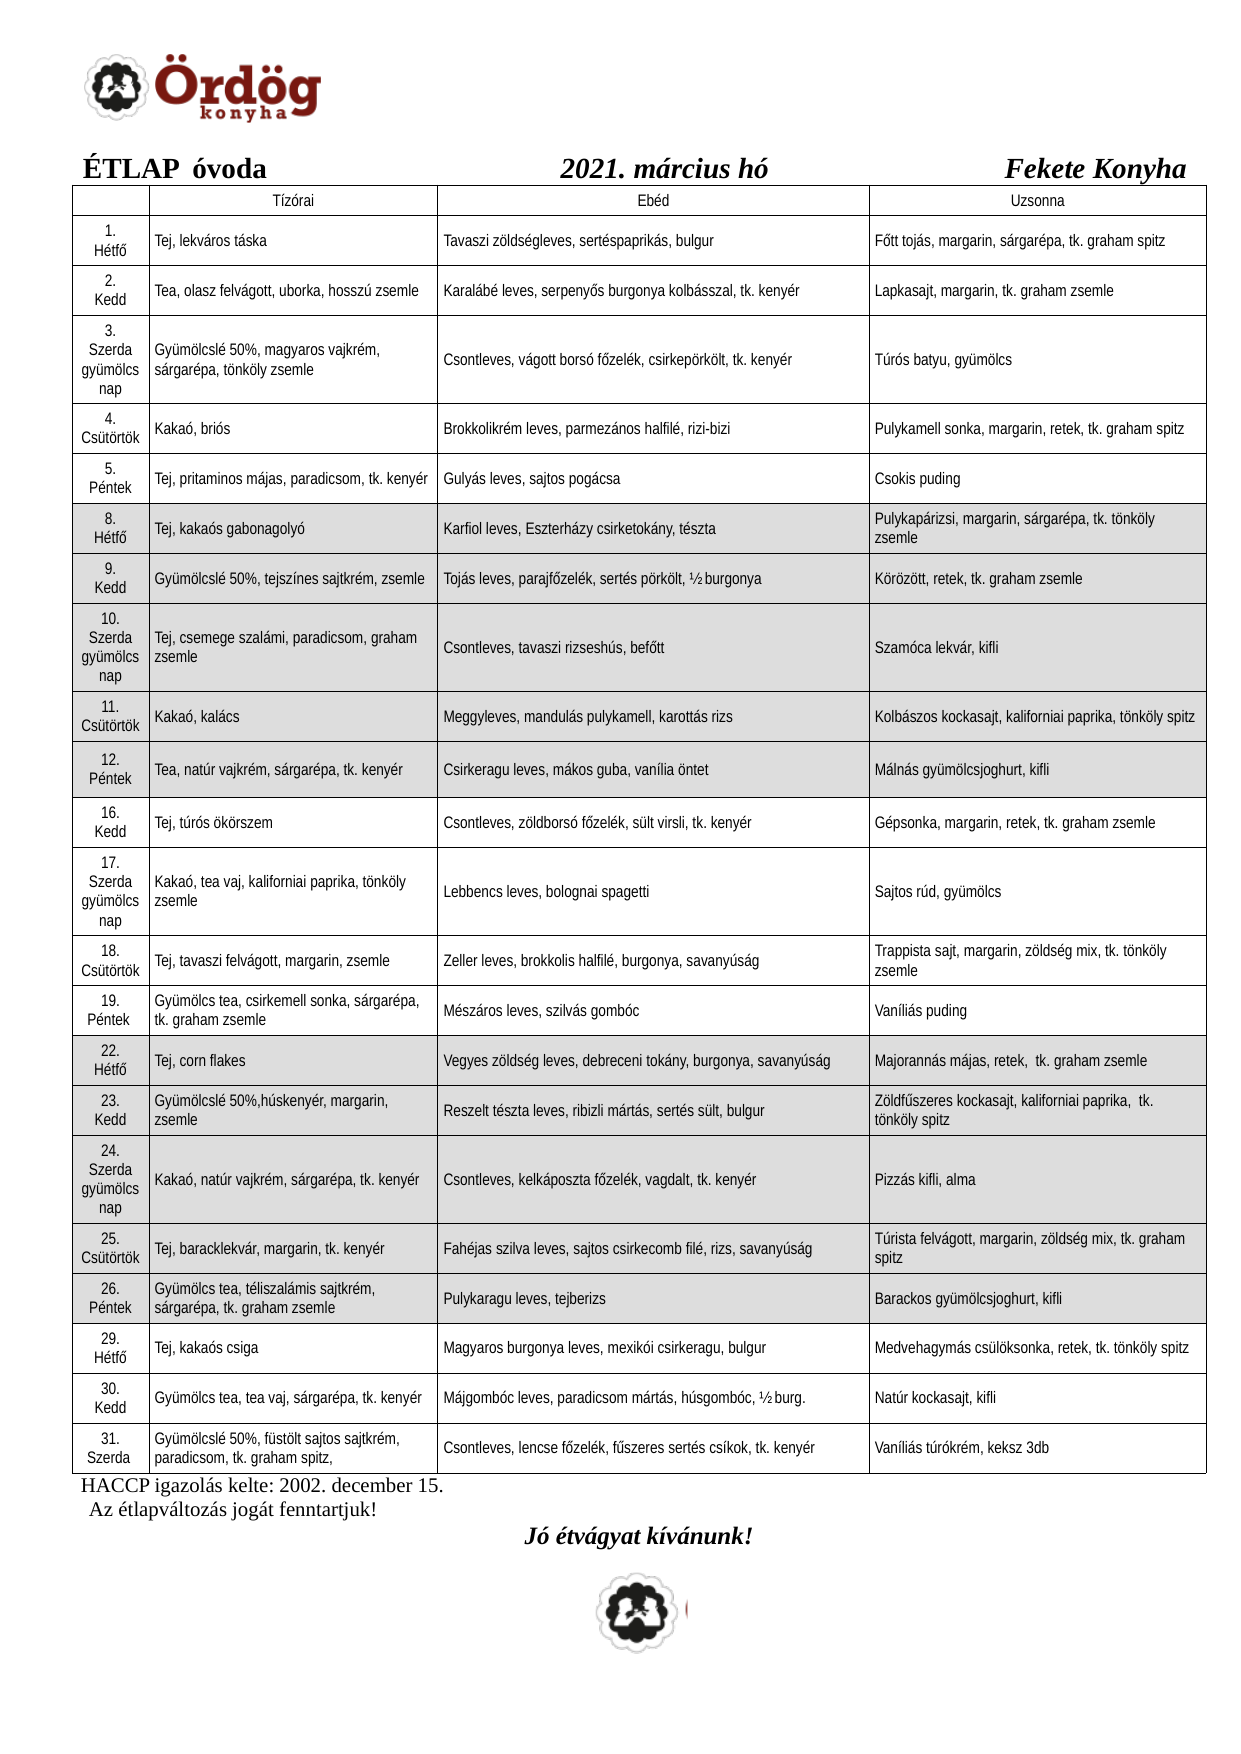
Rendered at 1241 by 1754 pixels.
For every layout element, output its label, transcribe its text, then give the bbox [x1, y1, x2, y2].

table_cell Mészáros leves, szilvás gombóc [438, 986, 869, 1035]
text HACCP igazolás kelte: 2002. december 15. [65, 1473, 1240, 1497]
table_cell Csokis puding [870, 454, 1206, 503]
table_cell 26. Péntek [73, 1274, 149, 1323]
table_cell 11. Csütörtök [73, 692, 149, 741]
table_cell Barackos gyümölcsjoghurt, kifli [870, 1274, 1206, 1323]
table_cell Vaníliás puding [870, 986, 1206, 1035]
table_cell Tej, kakaós csiga [150, 1324, 437, 1373]
picture [82, 52, 322, 126]
table_cell Lapkasajt, margarin, tk. graham zsemle [870, 266, 1206, 315]
table_cell Tej, tavaszi felvágott, margarin, zsemle [150, 936, 437, 985]
table_cell 25. Csütörtök [73, 1224, 149, 1273]
table_cell Málnás gyümölcsjoghurt, kifli [870, 742, 1206, 797]
table_cell 2. Kedd [73, 266, 149, 315]
table_header [73, 186, 149, 215]
text ÉTLAP óvoda 2021. március hó Fekete Konyha [83, 151, 1240, 184]
table_cell Gyümölcs tea, csirkemell sonka, sárgarépa, tk. graham zsemle [150, 986, 437, 1035]
table_cell Tej, kakaós gabonagolyó [150, 504, 437, 553]
table_cell Medvehagymás csülöksonka, retek, tk. tönköly spitz [870, 1324, 1206, 1373]
table_cell Csirkeragu leves, mákos guba, vanília öntet [438, 742, 869, 797]
table_cell Tej, lekváros táska [150, 216, 437, 265]
table_header Uzsonna [870, 186, 1206, 215]
table_cell 31. Szerda [73, 1424, 149, 1473]
table_cell Majorannás májas, retek, tk. graham zsemle [870, 1036, 1206, 1085]
table_cell Szamóca lekvár, kifli [870, 604, 1206, 691]
table_cell Gyümölcs tea, tea vaj, sárgarépa, tk. kenyér [150, 1374, 437, 1423]
table_cell Csontleves, zöldborsó főzelék, sült virsli, tk. kenyér [438, 798, 869, 847]
table_cell Vegyes zöldség leves, debreceni tokány, burgonya, savanyúság [438, 1036, 869, 1085]
table_cell Csontleves, vágott borsó főzelék, csirkepörkölt, tk. kenyér [438, 316, 869, 403]
table_cell Csontleves, lencse főzelék, fűszeres sertés csíkok, tk. kenyér [438, 1424, 869, 1473]
table_cell Főtt tojás, margarin, sárgarépa, tk. graham spitz [870, 216, 1206, 265]
table_cell 22. Hétfő [73, 1036, 149, 1085]
table_cell Vaníliás túrókrém, keksz 3db [870, 1424, 1206, 1473]
table_cell Gyümölcslé 50%,húskenyér, margarin, zsemle [150, 1086, 437, 1135]
table_cell Brokkolikrém leves, parmezános halfilé, rizi-bizi [438, 404, 869, 453]
table_cell Sajtos rúd, gyümölcs [870, 848, 1206, 935]
table_cell Pulykamell sonka, margarin, retek, tk. graham spitz [870, 404, 1206, 453]
table_cell Tej, corn flakes [150, 1036, 437, 1085]
table_cell Májgombóc leves, paradicsom mártás, húsgombóc, ½ burg. [438, 1374, 869, 1423]
table_cell Lebbencs leves, bolognai spagetti [438, 848, 869, 935]
table_cell Karalábé leves, serpenyős burgonya kolbásszal, tk. kenyér [438, 266, 869, 315]
table_header Tízórai [150, 186, 437, 215]
table_cell 19. Péntek [73, 986, 149, 1035]
table_cell 8. Hétfő [73, 504, 149, 553]
table_cell 10. Szerda gyümölcs nap [73, 604, 149, 691]
table_cell Meggyleves, mandulás pulykamell, karottás rizs [438, 692, 869, 741]
table_cell Kakaó, kalács [150, 692, 437, 741]
table_cell 29. Hétfő [73, 1324, 149, 1373]
table_cell Tavaszi zöldségleves, sertéspaprikás, bulgur [438, 216, 869, 265]
table_cell 4. Csütörtök [73, 404, 149, 453]
table_header Ebéd [438, 186, 869, 215]
table_cell 30. Kedd [73, 1374, 149, 1423]
table_cell Túrós batyu, gyümölcs [870, 316, 1206, 403]
table_cell Csontleves, kelkáposzta főzelék, vagdalt, tk. kenyér [438, 1136, 869, 1223]
table_cell Fahéjas szilva leves, sajtos csirkecomb filé, rizs, savanyúság [438, 1224, 869, 1273]
table_cell 23. Kedd [73, 1086, 149, 1135]
table_cell Körözött, retek, tk. graham zsemle [870, 554, 1206, 603]
table_cell Tej, túrós ökörszem [150, 798, 437, 847]
table_cell Kakaó, natúr vajkrém, sárgarépa, tk. kenyér [150, 1136, 437, 1223]
picture [593, 1570, 688, 1660]
table_cell 17. Szerda gyümölcs nap [73, 848, 149, 935]
table_cell Kolbászos kockasajt, kaliforniai paprika, tönköly spitz [870, 692, 1206, 741]
table_cell Kakaó, tea vaj, kaliforniai paprika, tönköly zsemle [150, 848, 437, 935]
table_cell Tea, olasz felvágott, uborka, hosszú zsemle [150, 266, 437, 315]
table_cell Tea, natúr vajkrém, sárgarépa, tk. kenyér [150, 742, 437, 797]
table_cell Tojás leves, parajfőzelék, sertés pörkölt, ½ burgonya [438, 554, 869, 603]
table_cell 9. Kedd [73, 554, 149, 603]
table_cell Gyümölcs tea, téliszalámis sajtkrém, sárgarépa, tk. graham zsemle [150, 1274, 437, 1323]
table_cell Pulykaragu leves, tejberizs [438, 1274, 869, 1323]
table_cell Csontleves, tavaszi rizseshús, befőtt [438, 604, 869, 691]
table_cell 1. Hétfő [73, 216, 149, 265]
table_cell Magyaros burgonya leves, mexikói csirkeragu, bulgur [438, 1324, 869, 1373]
table_cell 18. Csütörtök [73, 936, 149, 985]
table_cell 5. Péntek [73, 454, 149, 503]
table_cell Zöldfűszeres kockasajt, kaliforniai paprika, tk. tönköly spitz [870, 1086, 1206, 1135]
table_cell Zeller leves, brokkolis halfilé, burgonya, savanyúság [438, 936, 869, 985]
table_cell Natúr kockasajt, kifli [870, 1374, 1206, 1423]
text Jó étvágyat kívánunk! [65, 1521, 1240, 1549]
table_cell Karfiol leves, Eszterházy csirketokány, tészta [438, 504, 869, 553]
table_cell Tej, baracklekvár, margarin, tk. kenyér [150, 1224, 437, 1273]
table_cell Trappista sajt, margarin, zöldség mix, tk. tönköly zsemle [870, 936, 1206, 985]
table_cell Tej, csemege szalámi, paradicsom, graham zsemle [150, 604, 437, 691]
table_cell Tej, pritaminos májas, paradicsom, tk. kenyér [150, 454, 437, 503]
table_cell Kakaó, briós [150, 404, 437, 453]
table_cell 16. Kedd [73, 798, 149, 847]
table_cell Pulykapárizsi, margarin, sárgarépa, tk. tönköly zsemle [870, 504, 1206, 553]
table_cell 12. Péntek [73, 742, 149, 797]
table_cell Gulyás leves, sajtos pogácsa [438, 454, 869, 503]
table_cell 24. Szerda gyümölcs nap [73, 1136, 149, 1223]
table_cell Gyümölcslé 50%, tejszínes sajtkrém, zsemle [150, 554, 437, 603]
table_cell 3. Szerda gyümölcsnap [73, 316, 149, 403]
table_cell Gyümölcslé 50%, füstölt sajtos sajtkrém, paradicsom, tk. graham spitz, [150, 1424, 437, 1473]
table_cell Gépsonka, margarin, retek, tk. graham zsemle [870, 798, 1206, 847]
table_cell Reszelt tészta leves, ribizli mártás, sertés sült, bulgur [438, 1086, 869, 1135]
table_cell Gyümölcslé 50%, magyaros vajkrém, sárgarépa, tönköly zsemle [150, 316, 437, 403]
table_cell Túrista felvágott, margarin, zöldség mix, tk. graham spitz [870, 1224, 1206, 1273]
table_cell Pizzás kifli, alma [870, 1136, 1206, 1223]
text Az étlapváltozás jogát fenntartjuk! [89, 1497, 1240, 1521]
